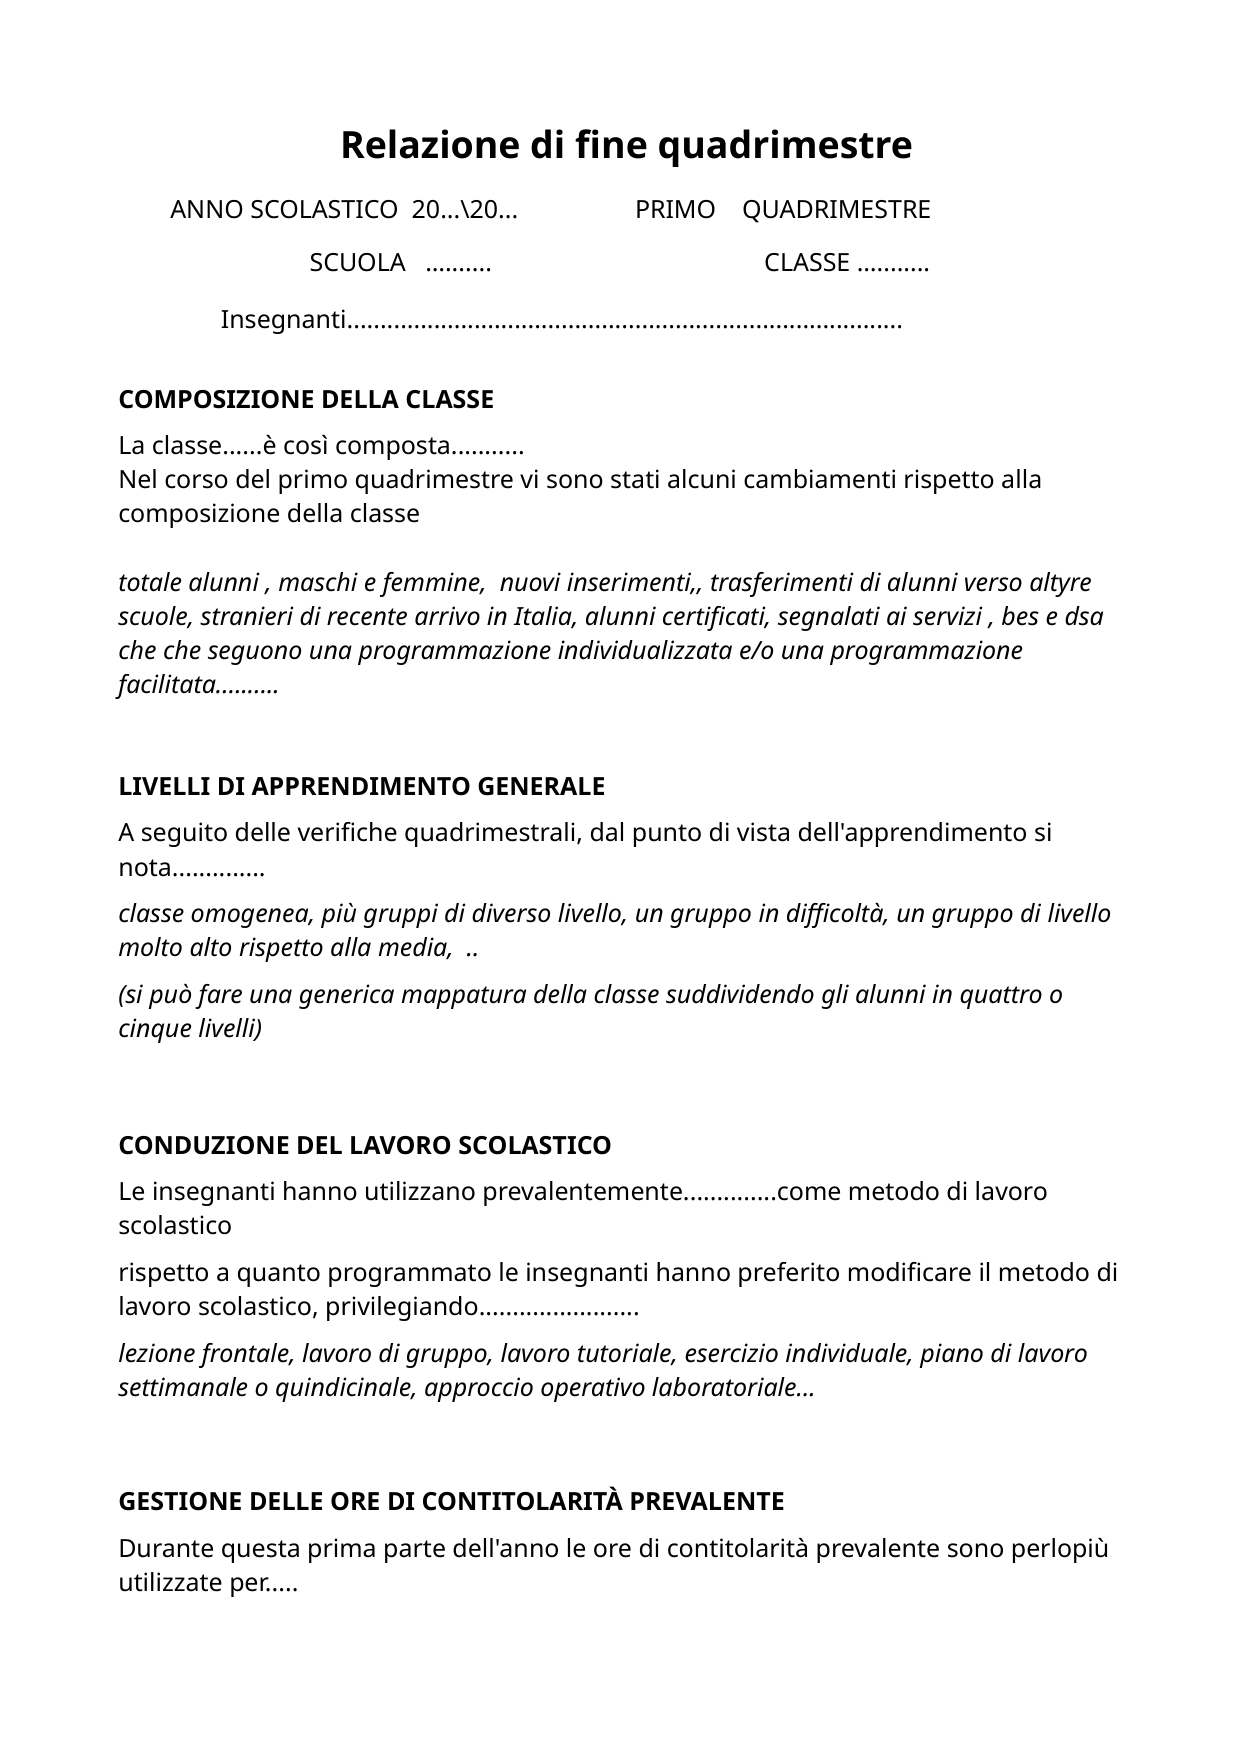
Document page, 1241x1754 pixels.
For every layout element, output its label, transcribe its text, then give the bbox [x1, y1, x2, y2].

text CONDUZIONE DEL LAVORO SCOLASTICO [118, 1127, 1122, 1161]
text LIVELLI DI APPRENDIMENTO GENERALE [118, 768, 1122, 803]
text ANNO SCOLASTICO 20...\20... PRIMO QUADRIMESTRE [118, 192, 1122, 226]
text rispetto a quanto programmato le insegnanti hanno preferito modificare il metodo di lavoro scolastico, privilegiando........................ [118, 1254, 1122, 1323]
text La classe......è così composta........... [118, 428, 1122, 462]
text GESTIONE DELLE ORE DI CONTITOLARITÀ PREVALENTE [118, 1484, 1122, 1518]
text COMPOSIZIONE DELLA CLASSE [118, 381, 1122, 415]
text SCUOLA …....... CLASSE …........ [118, 245, 1122, 279]
text totale alunni , maschi e femmine, nuovi inserimenti,, trasferimenti di alunni verso altyre scuole, stranieri di recente arrivo in Italia, alunni certificati, segnalati ai servizi , bes e dsa che che seguono una programmazione individualizzata e/o una programmazione facilitata.......... [118, 564, 1122, 700]
text Insegnanti................................................................................... [118, 302, 1122, 336]
text lezione frontale, lavoro di gruppo, lavoro tutoriale, esercizio individuale, piano di lavoro settimanale o quindicinale, approccio operativo laboratoriale... [118, 1335, 1122, 1403]
text (si può fare una generica mappatura della classe suddividendo gli alunni in quattro o cinque livelli) [118, 976, 1122, 1044]
text Le insegnanti hanno utilizzano prevalentemente..............come metodo di lavoro scolastico [118, 1174, 1122, 1242]
text Durante questa prima parte dell'anno le ore di contitolarità prevalente sono perlopiù utilizzate per..... [118, 1531, 1122, 1599]
text classe omogenea, più gruppi di diverso livello, un gruppo in difficoltà, un gruppo di livello molto alto rispetto alla media, .. [118, 896, 1122, 964]
text Nel corso del primo quadrimestre vi sono stati alcuni cambiamenti rispetto alla composizione della classe [118, 462, 1122, 530]
text Relazione di fine quadrimestre [118, 118, 1122, 169]
text A seguito delle verifiche quadrimestrali, dal punto di vista dell'apprendimento si nota.............. [118, 815, 1122, 883]
